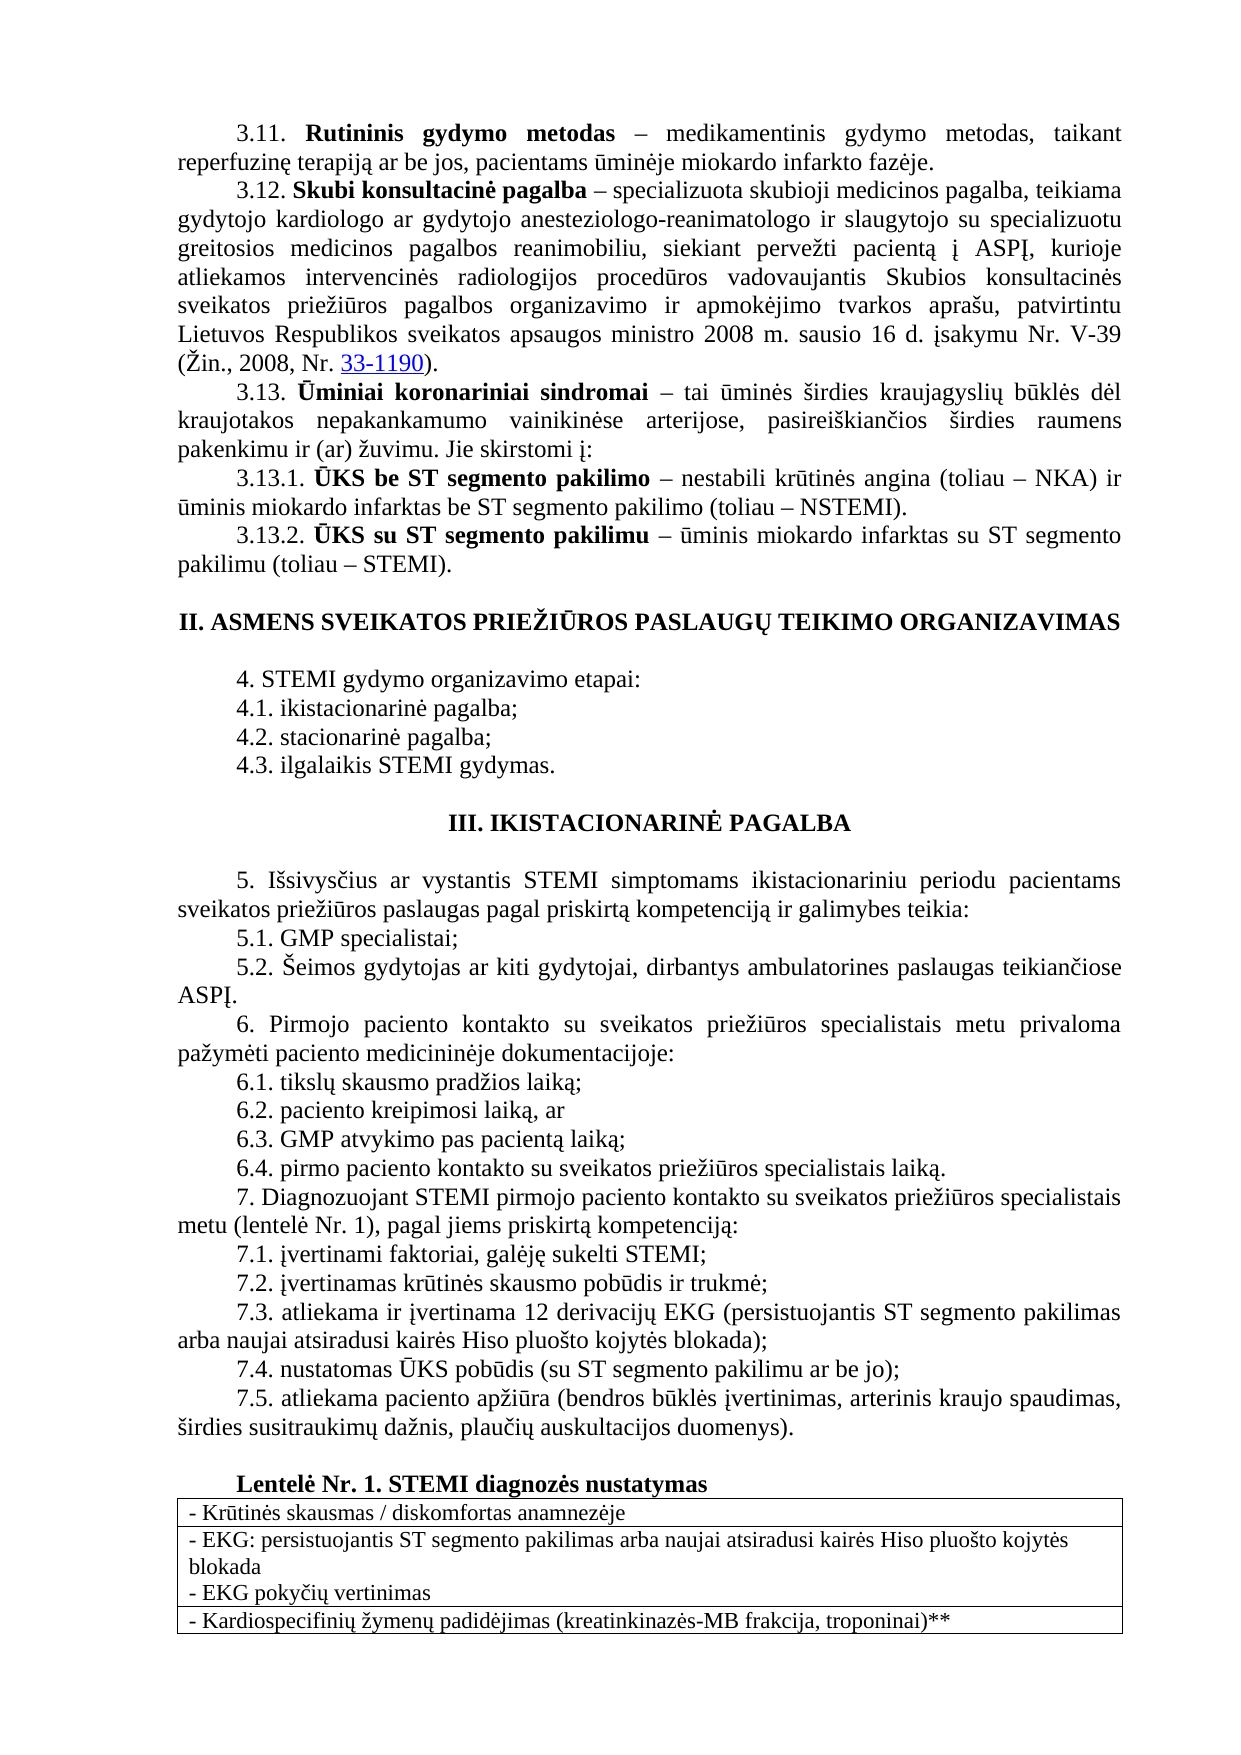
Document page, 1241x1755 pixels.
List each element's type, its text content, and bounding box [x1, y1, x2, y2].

text 4.1. ikistacionarinė pagalba; [177, 693, 1122, 722]
text 5. Išsivysčius ar vystantis STEMI simptomams ikistacionariniu periodu pacientams sveikatos priežiūros paslaugas pagal priskirtą kompetenciją ir galimybes teikia: [177, 866, 1122, 923]
text 7.3. atliekama ir įvertinama 12 derivacijų EKG (persistuojantis ST segmento pakilimas arba naujai atsiradusi kairės Hiso pluošto kojytės blokada); [177, 1297, 1122, 1354]
text 3.12. Skubi konsultacinė pagalba – specializuota skubioji medicinos pagalba, teikiama gydytojo kardiologo ar gydytojo anesteziologo-reanimatologo ir slaugytojo su specializuotu greitosios medicinos pagalbos reanimobiliu, siekiant pervežti pacientą į ASPĮ, kurioje atliekamos intervencinės radiologijos procedūros vadovaujantis Skubios konsultacinės sveikatos priežiūros pagalbos organizavimo ir apmokėjimo tvarkos aprašu, patvirtintu Lietuvos Respublikos sveikatos apsaugos ministro 2008 m. sausio 16 d. įsakymu Nr. V-39 (Žin., 2008, Nr. 33-1190). [177, 176, 1122, 377]
text 4.2. stacionarinė pagalba; [177, 722, 1122, 751]
text 7.4. nustatomas ŪKS pobūdis (su ST segmento pakilimu ar be jo); [177, 1354, 1122, 1383]
table_cell - EKG: persistuojantis ST segmento pakilimas arba naujai atsiradusi kairės Hiso pluošto kojytės blokada - EKG pokyčių vertinimas [178, 1527, 1122, 1606]
text 6.1. tikslų skausmo pradžios laiką; [177, 1067, 1122, 1096]
text 6. Pirmojo paciento kontakto su sveikatos priežiūros specialistais metu privaloma pažymėti paciento medicininėje dokumentacijoje: [177, 1009, 1122, 1067]
text III. IKISTACIONARINĖ PAGALBA [177, 808, 1122, 837]
text 6.2. paciento kreipimosi laiką, ar [177, 1096, 1122, 1124]
text 3.13.1. ŪKS be ST segmento pakilimo – nestabili krūtinės angina (toliau – NKA) ir ūminis miokardo infarktas be ST segmento pakilimo (toliau – NSTEMI). [177, 463, 1122, 521]
text 4.3. ilgalaikis STEMI gydymas. [177, 751, 1122, 779]
text 5.1. GMP specialistai; [177, 923, 1122, 952]
text 6.3. GMP atvykimo pas pacientą laiką; [177, 1124, 1122, 1153]
text 4. STEMI gydymo organizavimo etapai: [177, 664, 1122, 693]
text Lentelė Nr. 1. STEMI diagnozės nustatymas [177, 1469, 1122, 1498]
table_header - Krūtinės skausmas / diskomfortas anamnezėje [178, 1499, 1122, 1526]
table_cell - Kardiospecifinių žymenų padidėjimas (kreatinkinazės-MB frakcija, troponinai)** [178, 1607, 1122, 1633]
text 7.1. įvertinami faktoriai, galėję sukelti STEMI; [177, 1239, 1122, 1268]
text 3.13. Ūminiai koronariniai sindromai – tai ūminės širdies kraujagyslių būklės dėl kraujotakos nepakankamumo vainikinėse arterijose, pasireiškiančios širdies raumens pakenkimu ir (ar) žuvimu. Jie skirstomi į: [177, 377, 1122, 463]
text 5.2. Šeimos gydytojas ar kiti gydytojai, dirbantys ambulatorines paslaugas teikiančiose ASPĮ. [177, 952, 1122, 1009]
text 7. Diagnozuojant STEMI pirmojo paciento kontakto su sveikatos priežiūros specialistais metu (lentelė Nr. 1), pagal jiems priskirtą kompetenciją: [177, 1182, 1122, 1239]
text 3.13.2. ŪKS su ST segmento pakilimu – ūminis miokardo infarktas su ST segmento pakilimu (toliau – STEMI). [177, 521, 1122, 578]
text 6.4. pirmo paciento kontakto su sveikatos priežiūros specialistais laiką. [177, 1153, 1122, 1182]
text 7.2. įvertinamas krūtinės skausmo pobūdis ir trukmė; [177, 1268, 1122, 1297]
text 7.5. atliekama paciento apžiūra (bendros būklės įvertinimas, arterinis kraujo spaudimas, širdies susitraukimų dažnis, plaučių auskultacijos duomenys). [177, 1383, 1122, 1441]
text II. ASMENS SVEIKATOS PRIEŽIŪROS PASLAUGŲ TEIKIMO ORGANIZAVIMAS [177, 607, 1122, 636]
text 3.11. Rutininis gydymo metodas – medikamentinis gydymo metodas, taikant reperfuzinę terapiją ar be jos, pacientams ūminėje miokardo infarkto fazėje. [177, 118, 1122, 176]
